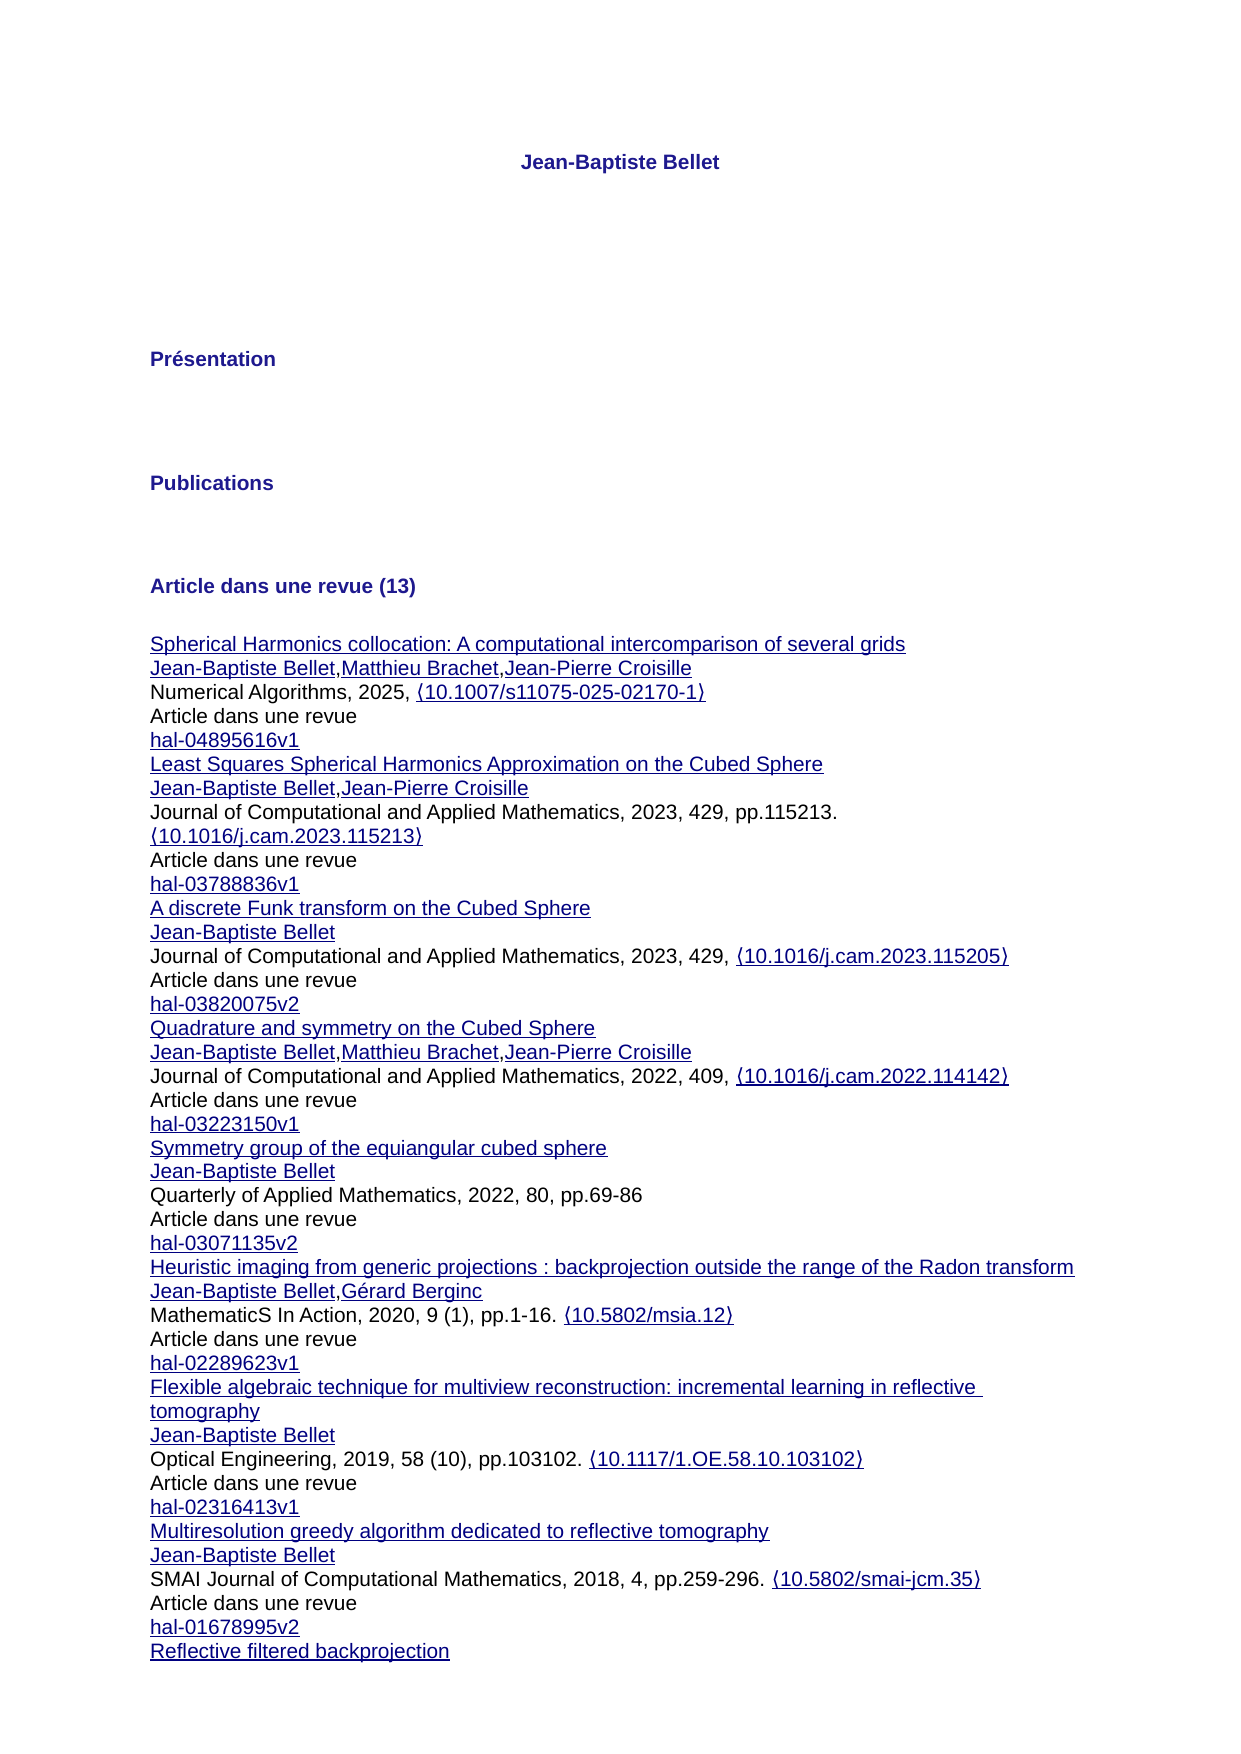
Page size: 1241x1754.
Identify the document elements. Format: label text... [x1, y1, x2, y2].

table_cell Heuristic imaging from generic projections : backprojection outside the range of the Radon transform Jean-Baptiste Bellet,Gérard Berginc MathematicS In Action, 2020, 9 (1), pp.1-16. ⟨10.5802/msia.12⟩ Article dans une revue hal-02289623v1 [150, 1255, 1090, 1375]
table_cell A discrete Funk transform on the Cubed Sphere Jean-Baptiste Bellet Journal of Computational and Applied Mathematics, 2023, 429, ⟨10.1016/j.cam.2023.115205⟩ Article dans une revue hal-03820075v2 [150, 896, 1090, 1016]
table_cell Symmetry group of the equiangular cubed sphere Jean-Baptiste Bellet Quarterly of Applied Mathematics, 2022, 80, pp.69-86 Article dans une revue hal-03071135v2 [150, 1135, 1090, 1255]
table_cell Quadrature and symmetry on the Cubed Sphere Jean-Baptiste Bellet,Matthieu Brachet,Jean-Pierre Croisille Journal of Computational and Applied Mathematics, 2022, 409, ⟨10.1016/j.cam.2022.114142⟩ Article dans une revue hal-03223150v1 [150, 1016, 1090, 1135]
table_cell Least Squares Spherical Harmonics Approximation on the Cubed Sphere Jean-Baptiste Bellet,Jean-Pierre Croisille Journal of Computational and Applied Mathematics, 2023, 429, pp.115213. ⟨10.1016/j.cam.2023.115213⟩ Article dans une revue hal-03788836v1 [150, 752, 1090, 896]
table_cell Multiresolution greedy algorithm dedicated to reflective tomography Jean-Baptiste Bellet SMAI Journal of Computational Mathematics, 2018, 4, pp.259-296. ⟨10.5802/smai-jcm.35⟩ Article dans une revue hal-01678995v2 [150, 1519, 1090, 1638]
table_header Spherical Harmonics collocation: A computational intercomparison of several grids Jean-Baptiste Bellet,Matthieu Brachet,Jean-Pierre Croisille Numerical Algorithms, 2025, ⟨10.1007/s11075-025-02170-1⟩ Article dans une revue hal-04895616v1 [150, 632, 1090, 752]
table_cell Reflective filtered backprojection [150, 1639, 1090, 1662]
table_cell Flexible algebraic technique for multiview reconstruction: incremental learning in reflective tomography Jean-Baptiste Bellet Optical Engineering, 2019, 58 (10), pp.103102. ⟨10.1117/1.OE.58.10.103102⟩ Article dans une revue hal-02316413v1 [150, 1375, 1090, 1519]
subtitle Publications [150, 471, 1090, 495]
subtitle Jean-Baptiste Bellet [150, 150, 1090, 174]
subtitle Présentation [150, 347, 1090, 371]
subtitle Article dans une revue (13) [150, 574, 1090, 598]
